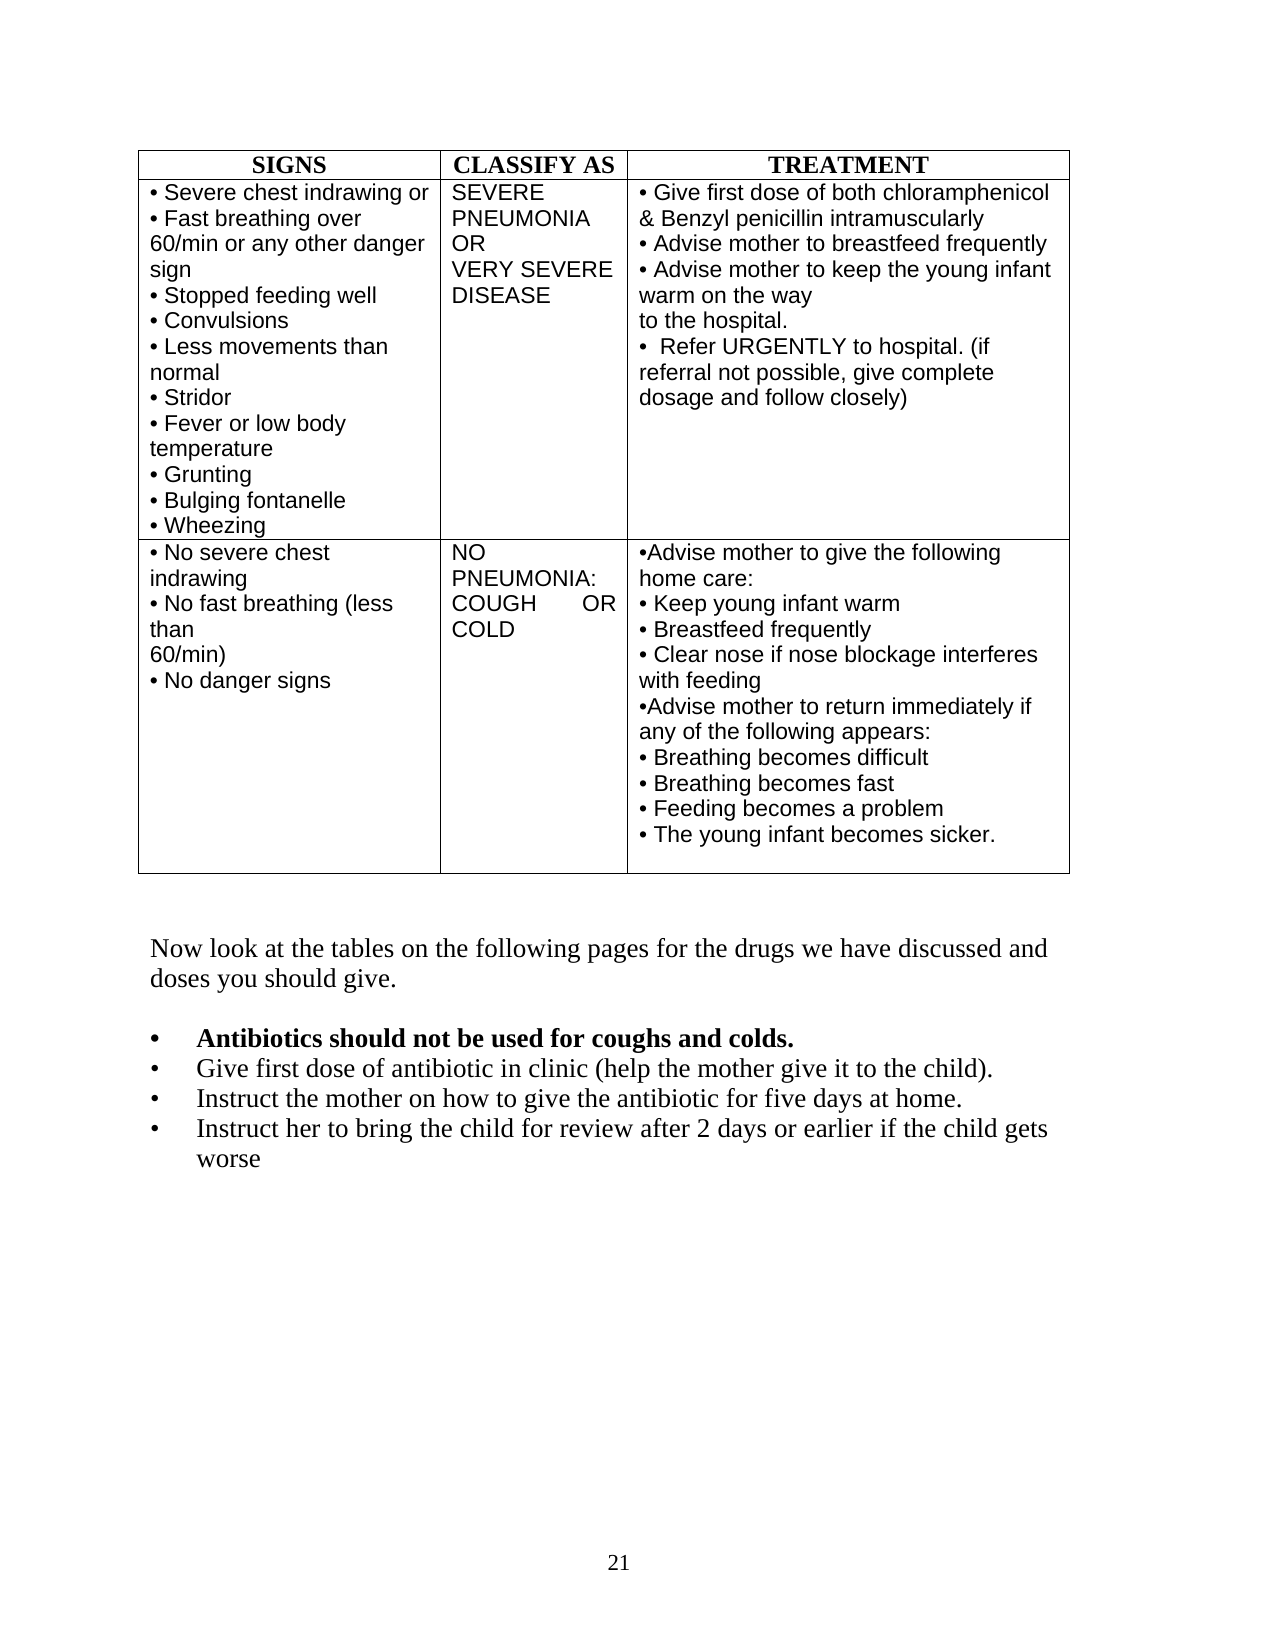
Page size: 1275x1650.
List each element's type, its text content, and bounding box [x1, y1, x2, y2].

text Now look at the tables on the following pages for the drugs we have discussed and doses you should give. [150, 934, 1050, 994]
table_header CLASSIFY AS [441, 151, 627, 179]
text • Give first dose of antibiotic in clinic (help the mother give it to the child). [150, 1054, 1050, 1084]
table_cell SEVERE PNEUMONIA OR VERY SEVERE DISEASE [441, 180, 627, 538]
table_cell NO PNEUMONIA: COUGH OR COLD [441, 540, 627, 873]
table_cell • Severe chest indrawing or • Fast breathing over 60/min or any other danger sign • Stopped feeding well • Convulsions • Less movements than normal • Stridor • Fever or low body temperature • Grunting • Bulging fontanelle • Wheezing [139, 180, 440, 538]
table_cell • Give first dose of both chloramphenicol & Benzyl penicillin intramuscularly • Advise mother to breastfeed frequently • Advise mother to keep the young infant warm on the way to the hospital. • Refer URGENTLY to hospital. (if referral not possible, give complete dosage and follow closely) [628, 180, 1069, 538]
table_cell • No severe chest indrawing • No fast breathing (less than 60/min) • No danger signs [139, 540, 440, 873]
table_header TREATMENT [628, 151, 1069, 179]
text • Instruct the mother on how to give the antibiotic for five days at home. [150, 1084, 1050, 1114]
table_cell •Advise mother to give the following home care: • Keep young infant warm • Breastfeed frequently • Clear nose if nose blockage interferes with feeding •Advise mother to return immediately if any of the following appears: • Breathing becomes difficult • Breathing becomes fast • Feeding becomes a problem • The young infant becomes sicker. [628, 540, 1069, 873]
text • Antibiotics should not be used for coughs and colds. [150, 1024, 1050, 1054]
text • Instruct her to bring the child for review after 2 days or earlier if the child gets worse [150, 1114, 1050, 1174]
table_header SIGNS [139, 151, 440, 179]
